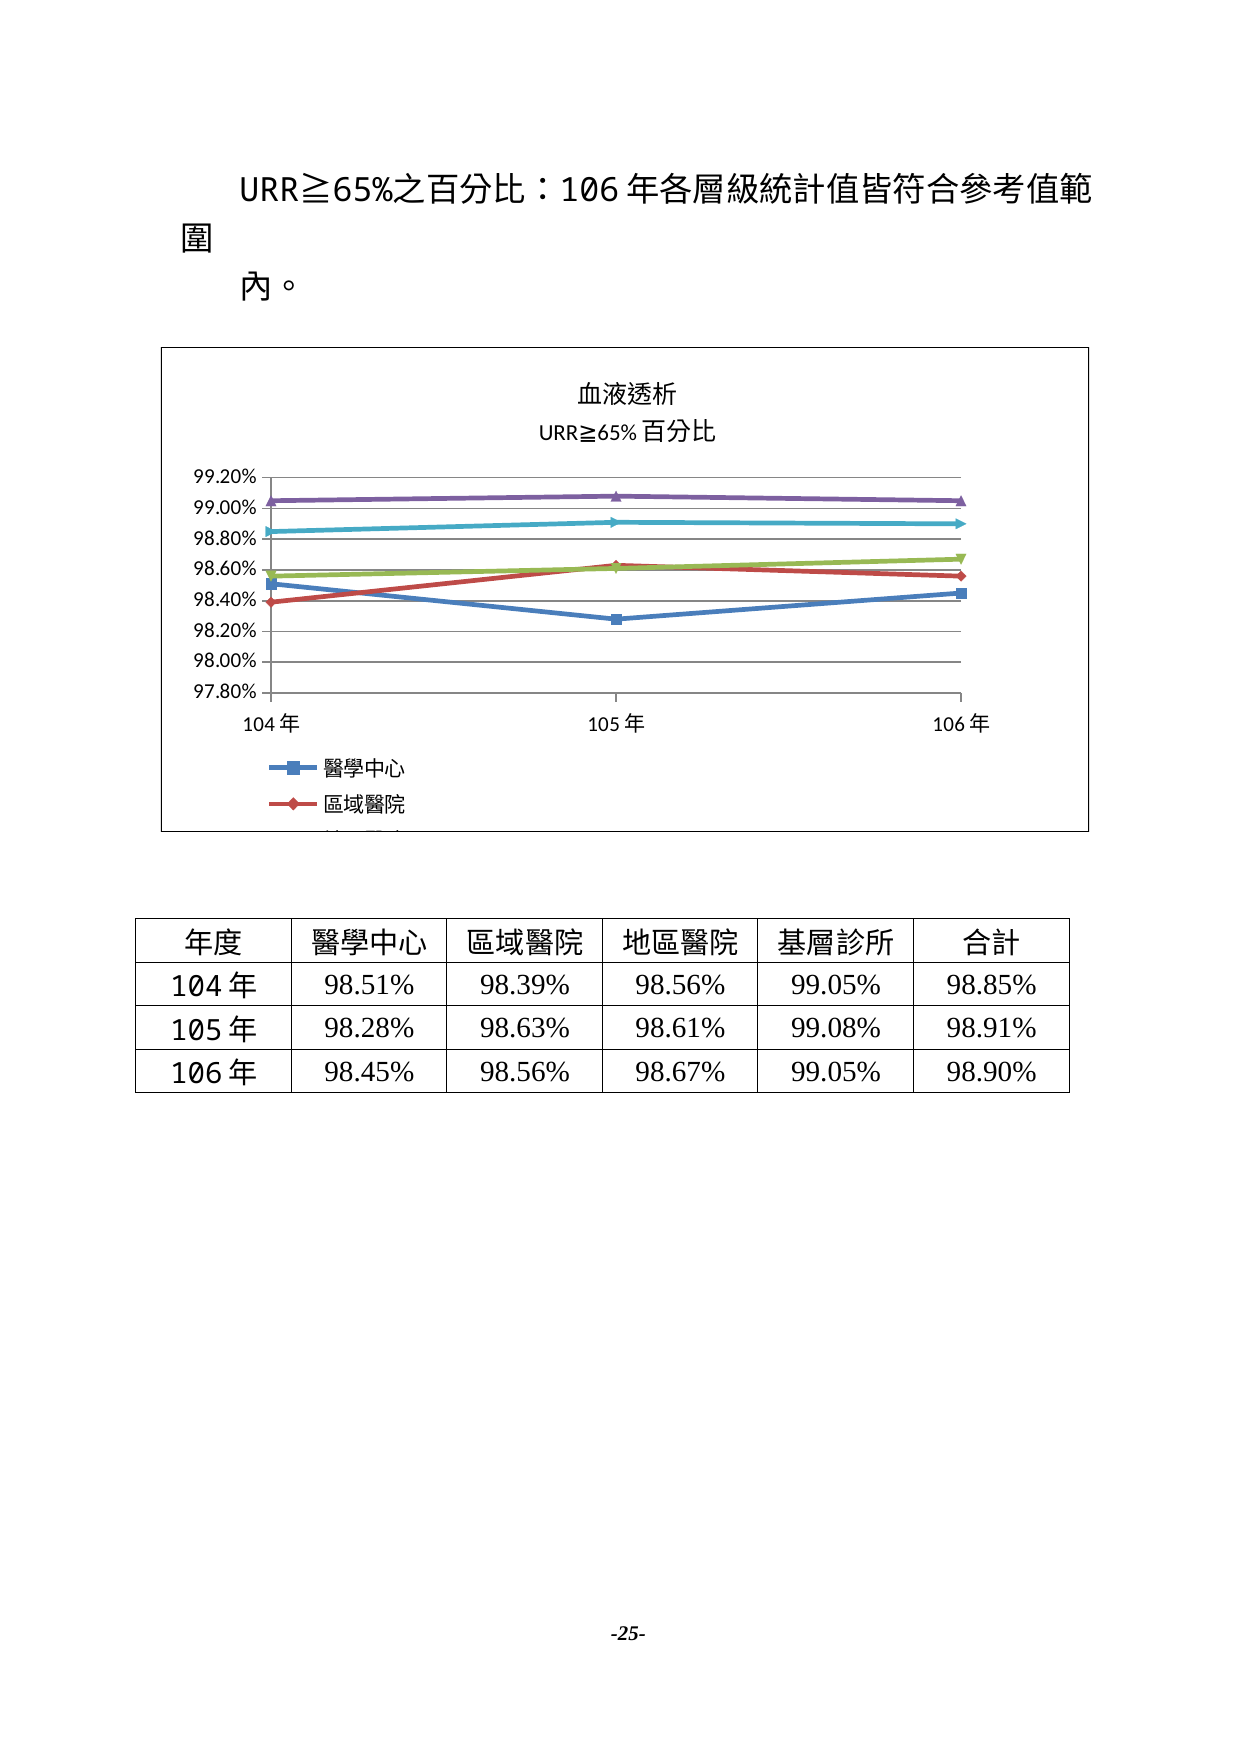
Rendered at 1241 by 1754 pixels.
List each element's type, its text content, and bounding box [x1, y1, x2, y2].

table_cell 98.63% [447, 1006, 602, 1048]
table_cell 99.05% [758, 1050, 913, 1092]
table_header 年度 [136, 919, 291, 962]
table_cell 106年 [136, 1050, 291, 1092]
table_cell 98.39% [447, 963, 602, 1005]
text URR≧65%之百分比：106年各層級統計值皆符合參考值範圍 [180, 163, 1122, 259]
table_header 地區醫院 [603, 919, 757, 962]
table_cell 104年 [136, 963, 291, 1005]
table_cell 98.56% [447, 1050, 602, 1092]
table_cell 98.45% [292, 1050, 446, 1092]
table_cell 105年 [136, 1006, 291, 1048]
table_cell 98.28% [292, 1006, 446, 1048]
table_cell 98.67% [603, 1050, 757, 1092]
table_cell 99.05% [758, 963, 913, 1005]
table_cell 98.51% [292, 963, 446, 1005]
table_cell 98.61% [603, 1006, 757, 1048]
table_header 基層診所 [758, 919, 913, 962]
table_cell 98.56% [603, 963, 757, 1005]
table_header 區域醫院 [447, 919, 602, 962]
text 內。 [180, 259, 1122, 308]
table_cell 98.91% [914, 1006, 1069, 1048]
table_header 醫學中心 [292, 919, 446, 962]
table_cell 99.08% [758, 1006, 913, 1048]
table_header 合計 [914, 919, 1069, 962]
table_cell 98.85% [914, 963, 1069, 1005]
table_cell 98.90% [914, 1050, 1069, 1092]
